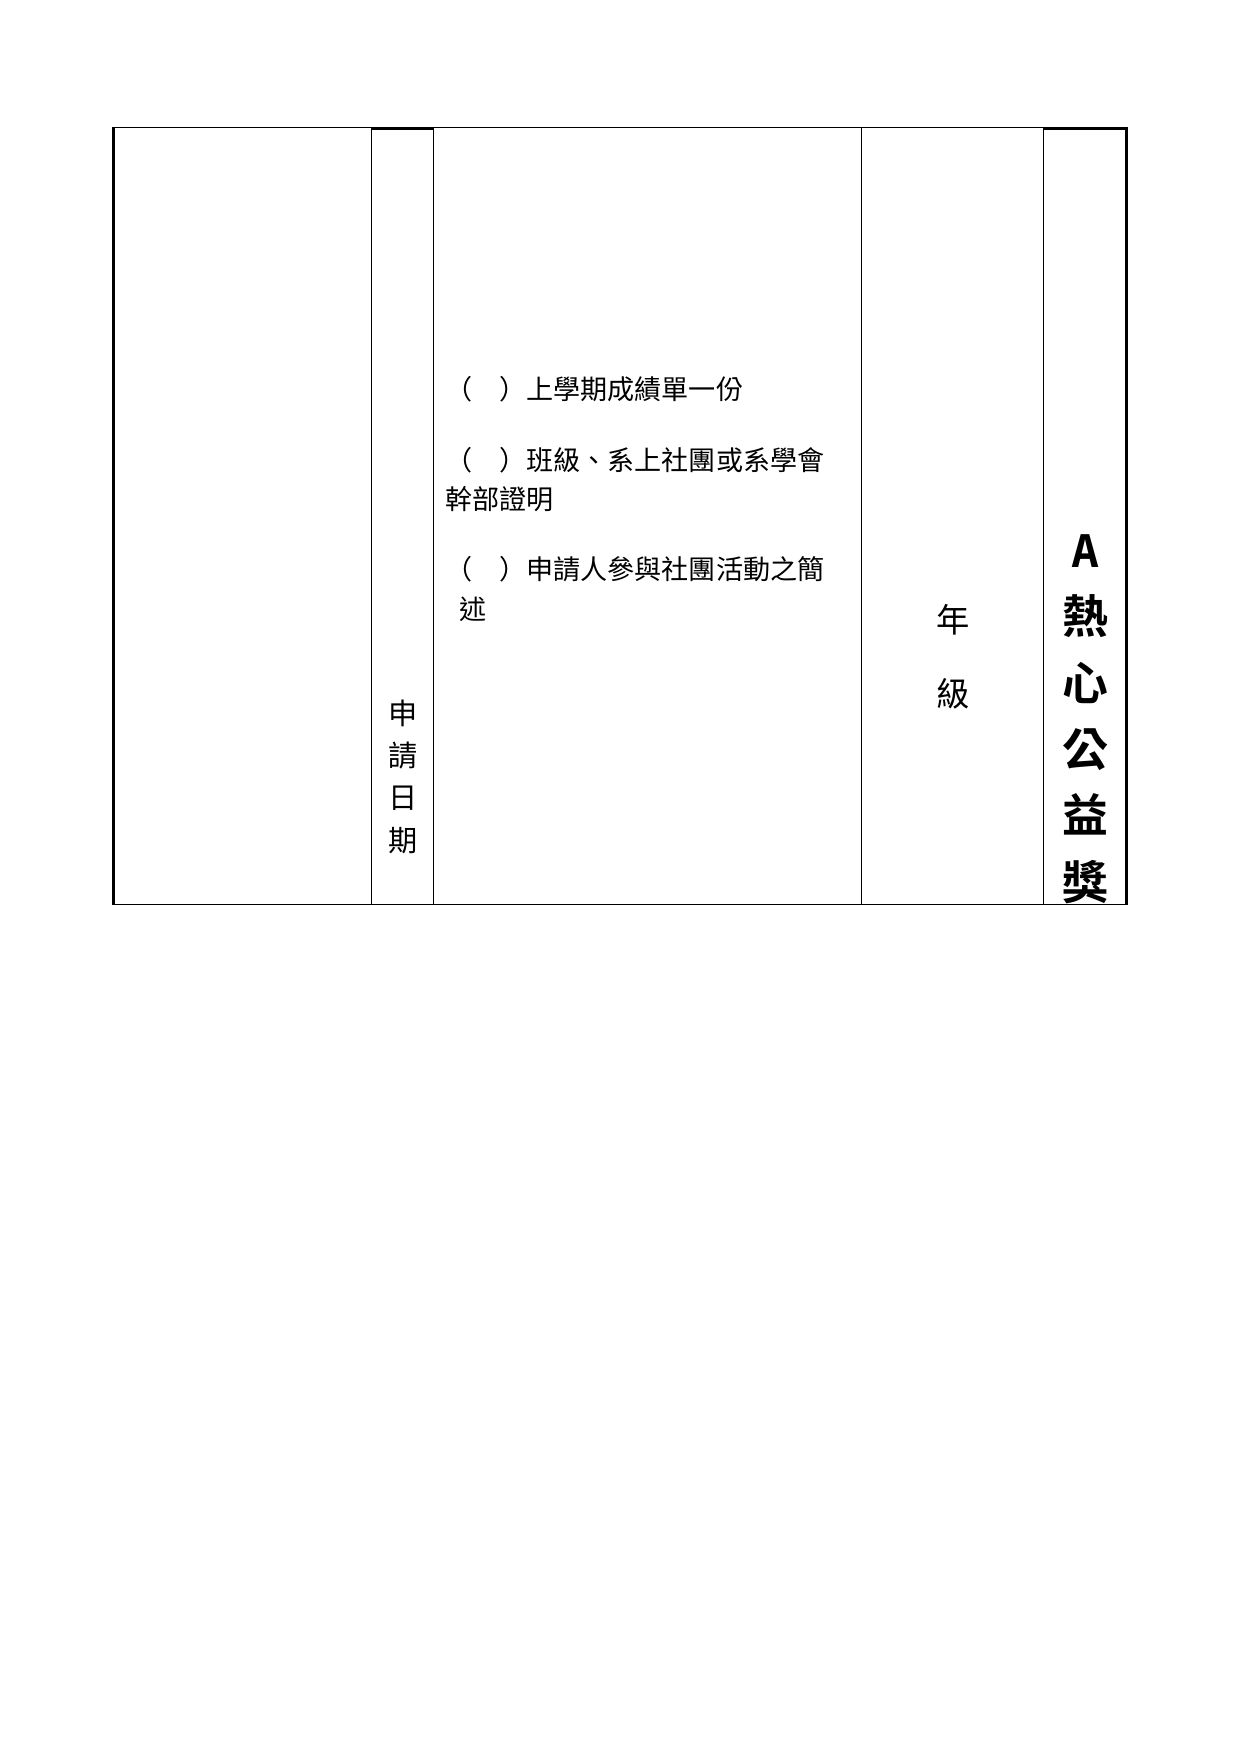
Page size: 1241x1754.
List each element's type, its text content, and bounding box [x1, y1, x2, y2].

table_cell [115, 128, 371, 903]
table_header ※左欄表格同學請勿填寫 申請人簽名 申請日期 年 月 日 [372, 130, 433, 903]
table_cell （ ）上學期成績單一份 （ ）班級、系上社團或系學會幹部證明 （ ）申請人參與社團活動之簡述 [434, 128, 861, 903]
table_header 銘傳大學 風保系 112 學年度 Y P A熱心公益獎學金 申請書 [1044, 130, 1125, 903]
table_cell 風 保 系 （所） 年 級 班 [862, 128, 1043, 903]
